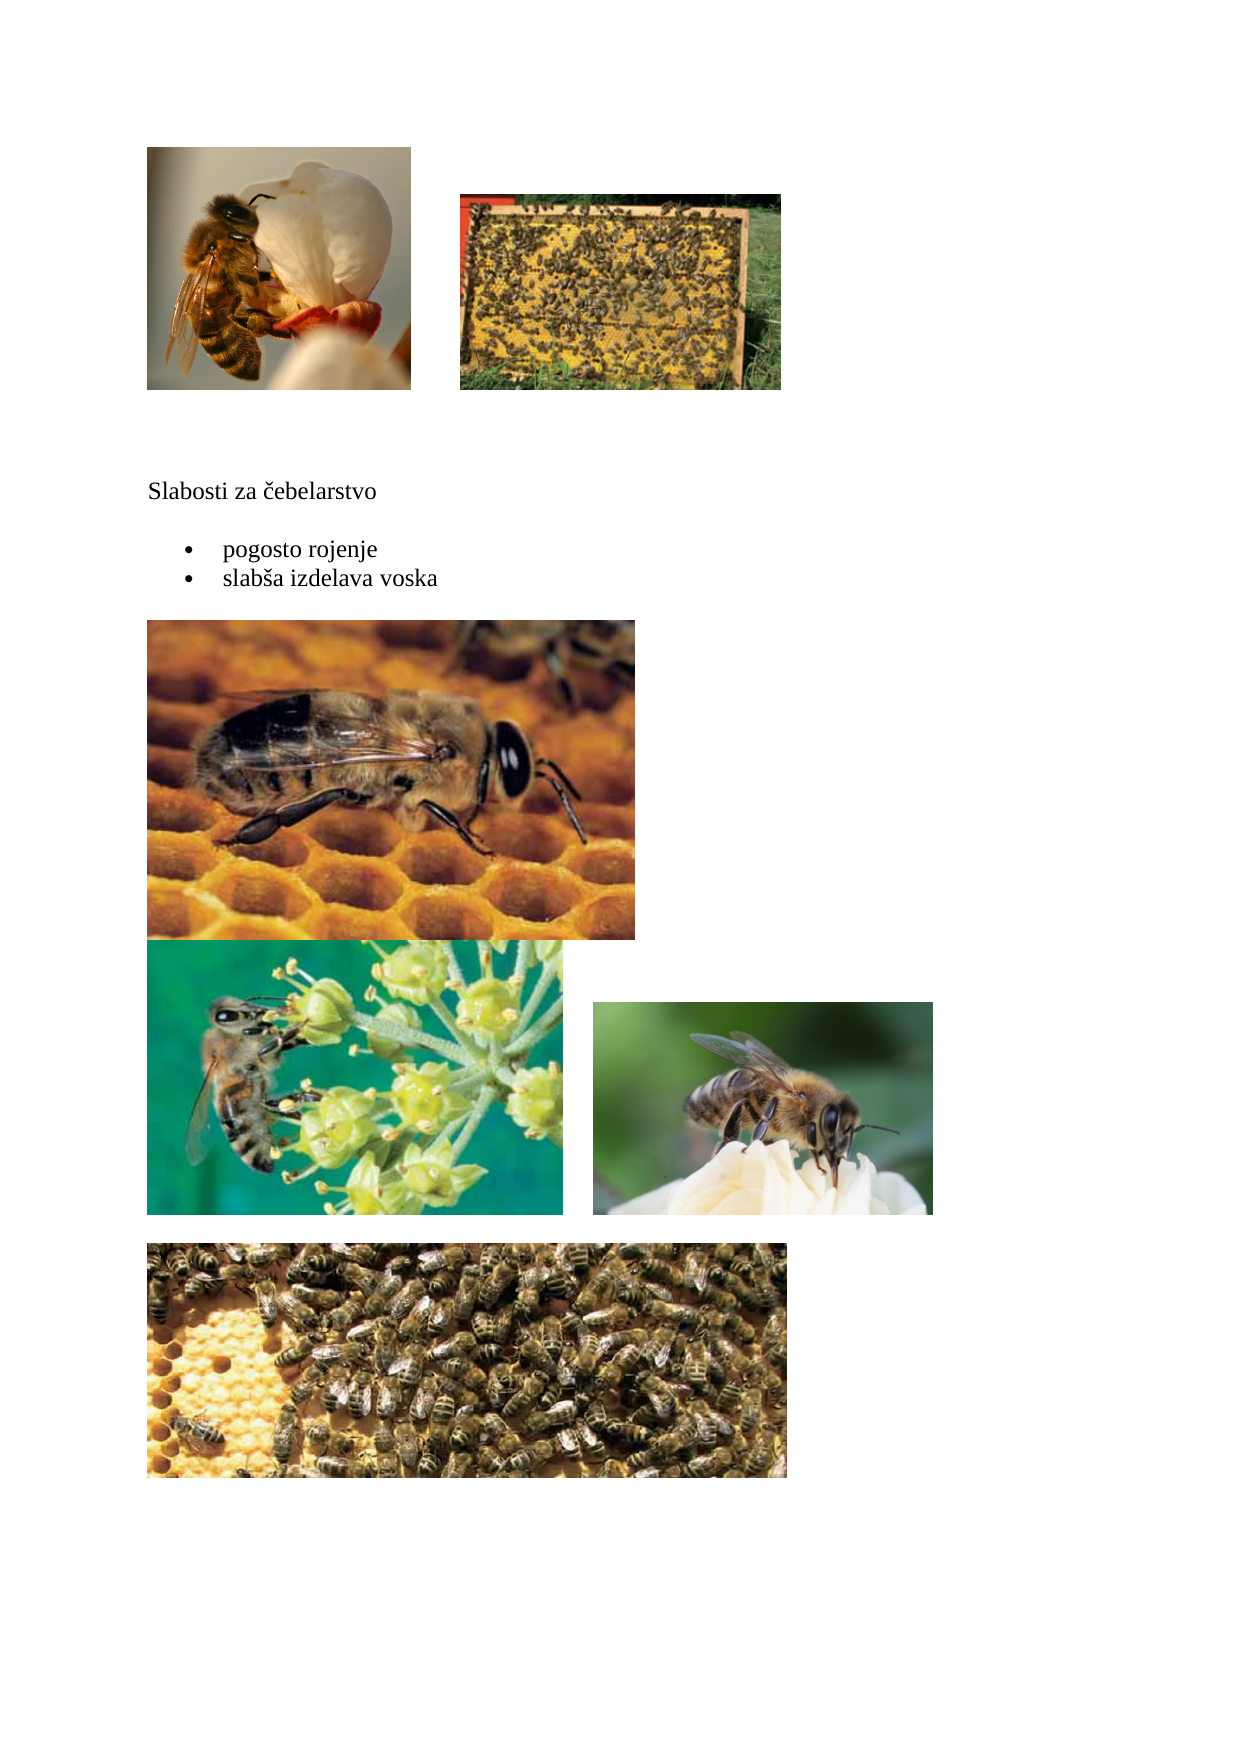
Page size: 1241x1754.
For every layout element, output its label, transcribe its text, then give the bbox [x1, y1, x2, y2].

picture [460, 194, 781, 390]
picture [593, 1002, 933, 1215]
picture [147, 147, 411, 390]
subtitle Slabosti za čebelarstvo [148, 476, 1093, 505]
picture [147, 620, 635, 1215]
list slabša izdelava voska [185, 563, 1093, 591]
picture [147, 1243, 787, 1478]
list pogosto rojenje [185, 534, 1093, 563]
